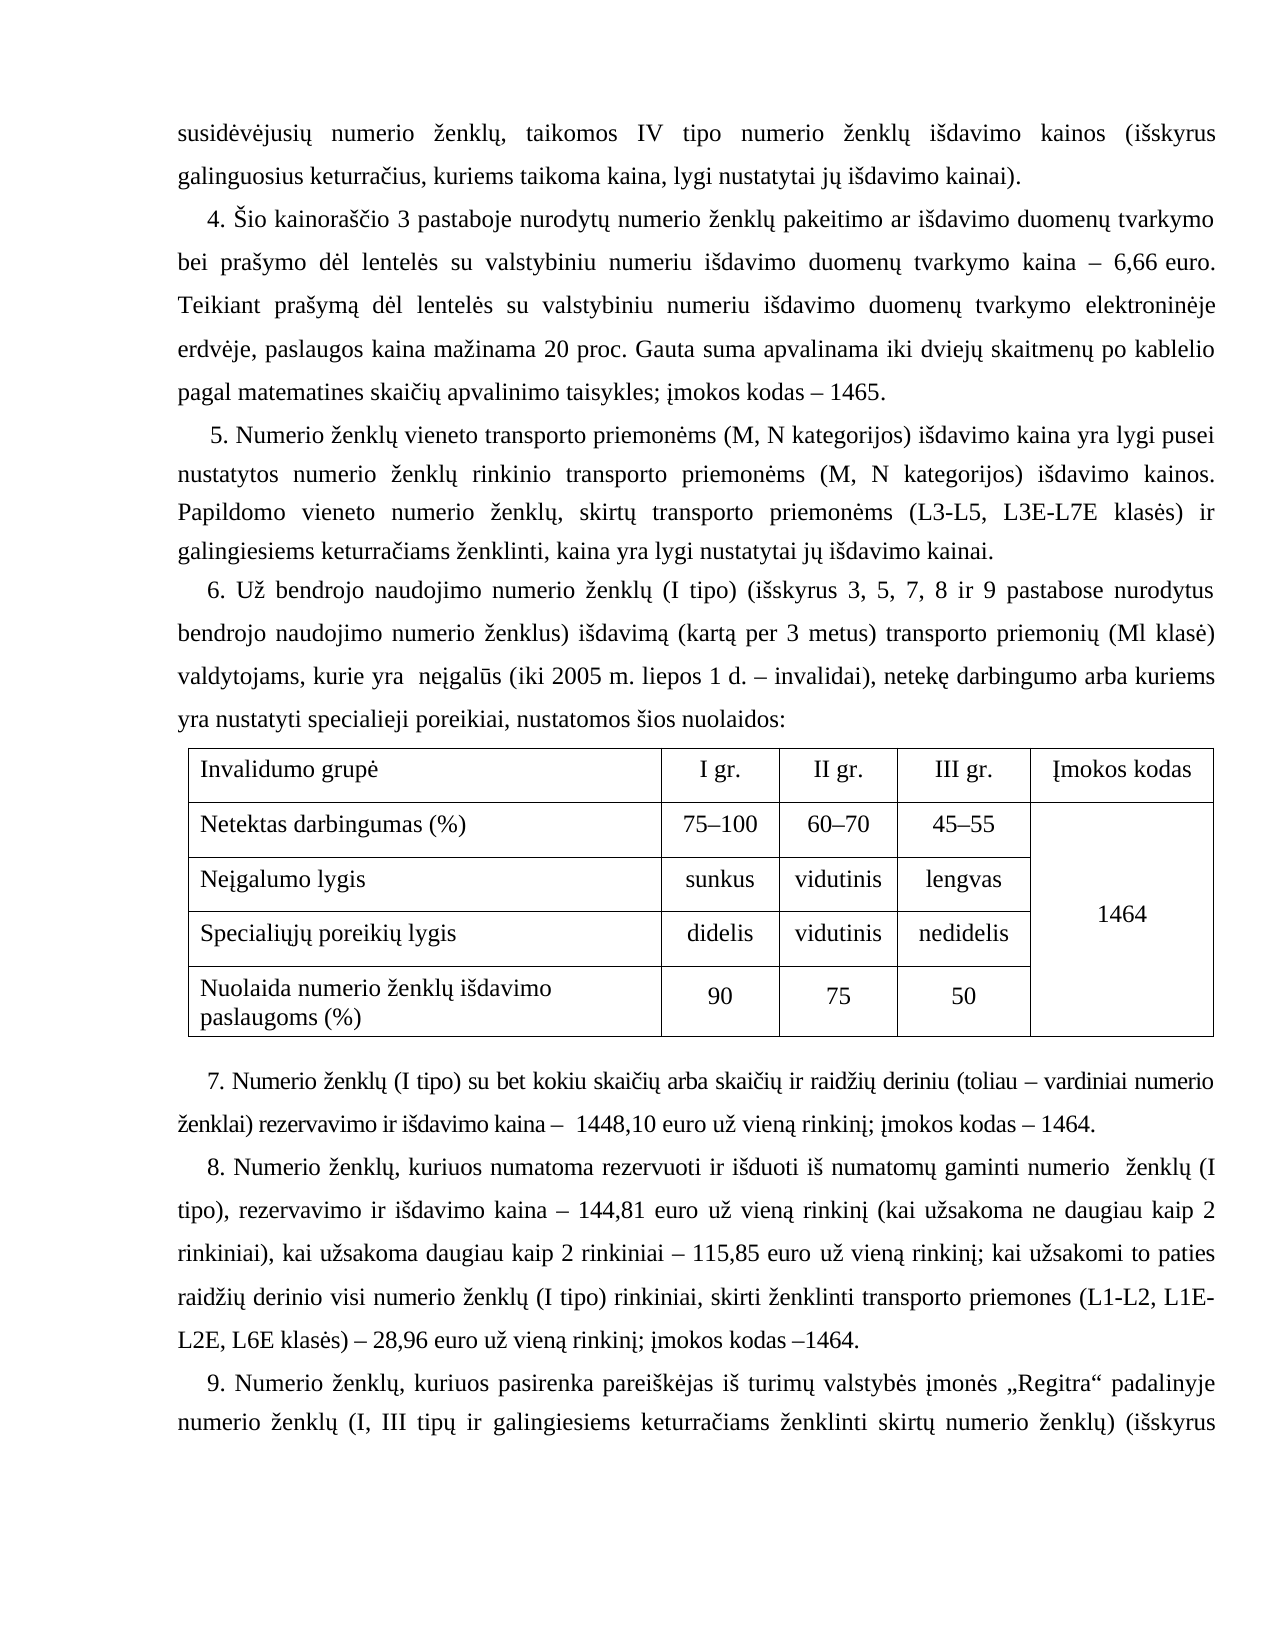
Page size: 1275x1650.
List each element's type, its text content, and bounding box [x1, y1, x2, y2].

table_header Įmokos kodas [1031, 749, 1213, 802]
table_cell nedidelis [898, 912, 1030, 966]
table_header I gr. [662, 749, 779, 802]
text susidėvėjusių numerio ženklų, taikomos IV tipo numerio ženklų išdavimo kainos (išskyrus galinguosius keturračius, kuriems taikoma kaina, lygi nustatytai jų išdavimo kainai). [177, 118, 1216, 190]
table_cell Netektas darbingumas (%) [189, 803, 661, 857]
table_header II gr. [780, 749, 897, 802]
table_header III gr. [898, 749, 1030, 802]
table_cell lengvas [898, 858, 1030, 911]
table_cell sunkus [662, 858, 779, 911]
table_cell Nuolaida numerio ženklų išdavimo paslaugoms (%) [189, 967, 661, 1036]
text 6. Už bendrojo naudojimo numerio ženklų (I tipo) (išskyrus 3, 5, 7, 8 ir 9 pastabose nurodytus bendrojo naudojimo numerio ženklus) išdavimą (kartą per 3 metus) transporto priemonių (Ml klasė) valdytojams, kurie yra neįgalūs (iki 2005 m. liepos 1 d. – invalidai), netekę darbingumo arba kuriems yra nustatyti specialieji poreikiai, nustatomos šios nuolaidos: [177, 575, 1216, 733]
text 8. Numerio ženklų, kuriuos numatoma rezervuoti ir išduoti iš numatomų gaminti numerio ženklų (I tipo), rezervavimo ir išdavimo kaina – 144,81 euro už vieną rinkinį (kai užsakoma ne daugiau kaip 2 rinkiniai), kai užsakoma daugiau kaip 2 rinkiniai – 115,85 euro už vieną rinkinį; kai užsakomi to paties raidžių derinio visi numerio ženklų (I tipo) rinkiniai, skirti ženklinti transporto priemones (L1-L2, L1E-L2E, L6E klasės) – 28,96 euro už vieną rinkinį; įmokos kodas –1464. [177, 1152, 1216, 1353]
text 9. Numerio ženklų, kuriuos pasirenka pareiškėjas iš turimų valstybės įmonės „Regitra“ padalinyje numerio ženklų (I, III tipų ir galingiesiems keturračiams ženklinti skirtų numerio ženklų) (išskyrus [177, 1368, 1216, 1435]
table_cell 75–100 [662, 803, 779, 857]
text 7. Numerio ženklų (I tipo) su bet kokiu skaičių arba skaičių ir raidžių deriniu (toliau – vardiniai numerio ženklai) rezervavimo ir išdavimo kaina – 1448,10 euro už vieną rinkinį; įmokos kodas – 1464. [177, 1066, 1216, 1138]
table_cell Specialiųjų poreikių lygis [189, 912, 661, 966]
table_cell 1464 [1031, 803, 1213, 1036]
table_cell Neįgalumo lygis [189, 858, 661, 911]
table_cell vidutinis [780, 858, 897, 911]
table_cell didelis [662, 912, 779, 966]
table_cell 50 [898, 967, 1030, 1036]
table_cell 75 [780, 967, 897, 1036]
table_cell 90 [662, 967, 779, 1036]
table_cell vidutinis [780, 912, 897, 966]
table_cell 60–70 [780, 803, 897, 857]
table_header Invalidumo grupė [189, 749, 661, 802]
text 5. Numerio ženklų vieneto transporto priemonėms (M, N kategorijos) išdavimo kaina yra lygi pusei nustatytos numerio ženklų rinkinio transporto priemonėms (M, N kategorijos) išdavimo kainos. Papildomo vieneto numerio ženklų, skirtų transporto priemonėms (L3-L5, L3E-L7E klasės) ir galingiesiems keturračiams ženklinti, kaina yra lygi nustatytai jų išdavimo kainai. [177, 420, 1216, 565]
text 4. Šio kainoraščio 3 pastaboje nurodytų numerio ženklų pakeitimo ar išdavimo duomenų tvarkymo bei prašymo dėl lentelės su valstybiniu numeriu išdavimo duomenų tvarkymo kaina – 6,66 euro. Teikiant prašymą dėl lentelės su valstybiniu numeriu išdavimo duomenų tvarkymo elektroninėje erdvėje, paslaugos kaina mažinama 20 proc. Gauta suma apvalinama iki dviejų skaitmenų po kablelio pagal matematines skaičių apvalinimo taisykles; įmokos kodas – 1465. [177, 204, 1216, 406]
table_cell 45–55 [898, 803, 1030, 857]
